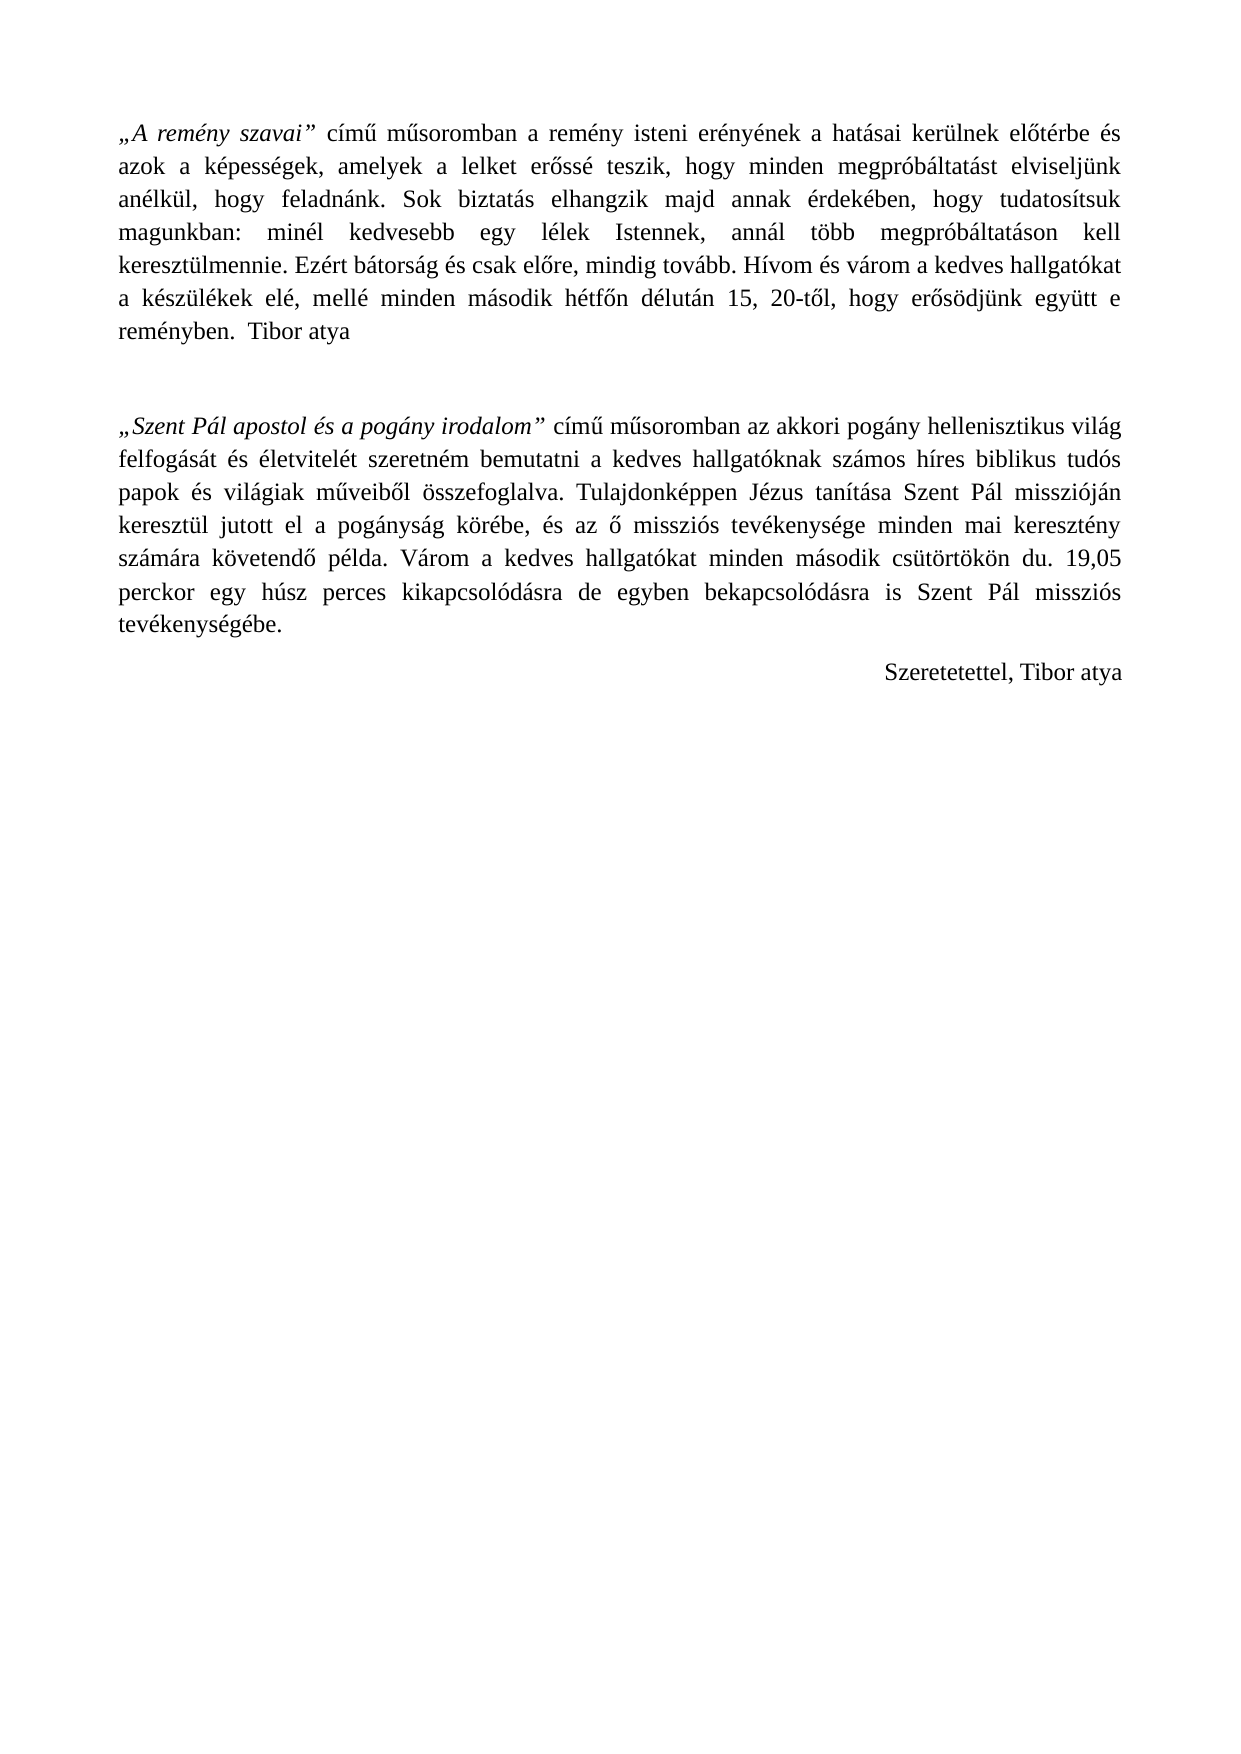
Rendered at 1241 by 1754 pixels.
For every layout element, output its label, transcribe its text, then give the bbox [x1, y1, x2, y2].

text „A remény szavai” című műsoromban a remény isteni erényének a hatásai kerülnek előtérbe és azok a képességek, amelyek a lelket erőssé teszik, hogy minden megpróbáltatást elviseljünk anélkül, hogy feladnánk. Sok biztatás elhangzik majd annak érdekében, hogy tudatosítsuk magunkban: minél kedvesebb egy lélek Istennek, annál több megpróbáltatáson kell keresztülmennie. Ezért bátorság és csak előre, mindig tovább. Hívom és várom a kedves hallgatókat a készülékek elé, mellé minden második hétfőn délután 15, 20-től, hogy erősödjünk együtt e reményben. Tibor atya [118, 118, 1122, 345]
text Szeretetettel, Tibor atya [118, 657, 1122, 686]
text „Szent Pál apostol és a pogány irodalom” című műsoromban az akkori pogány hellenisztikus világ felfogását és életvitelét szeretném bemutatni a kedves hallgatóknak számos híres biblikus tudós papok és világiak műveiből összefoglalva. Tulajdonképpen Jézus tanítása Szent Pál misszióján keresztül jutott el a pogányság körébe, és az ő missziós tevékenysége minden mai keresztény számára követendő példa. Várom a kedves hallgatókat minden második csütörtökön du. 19,05 perckor egy húsz perces kikapcsolódásra de egyben bekapcsolódásra is Szent Pál missziós tevékenységébe. [118, 411, 1122, 638]
